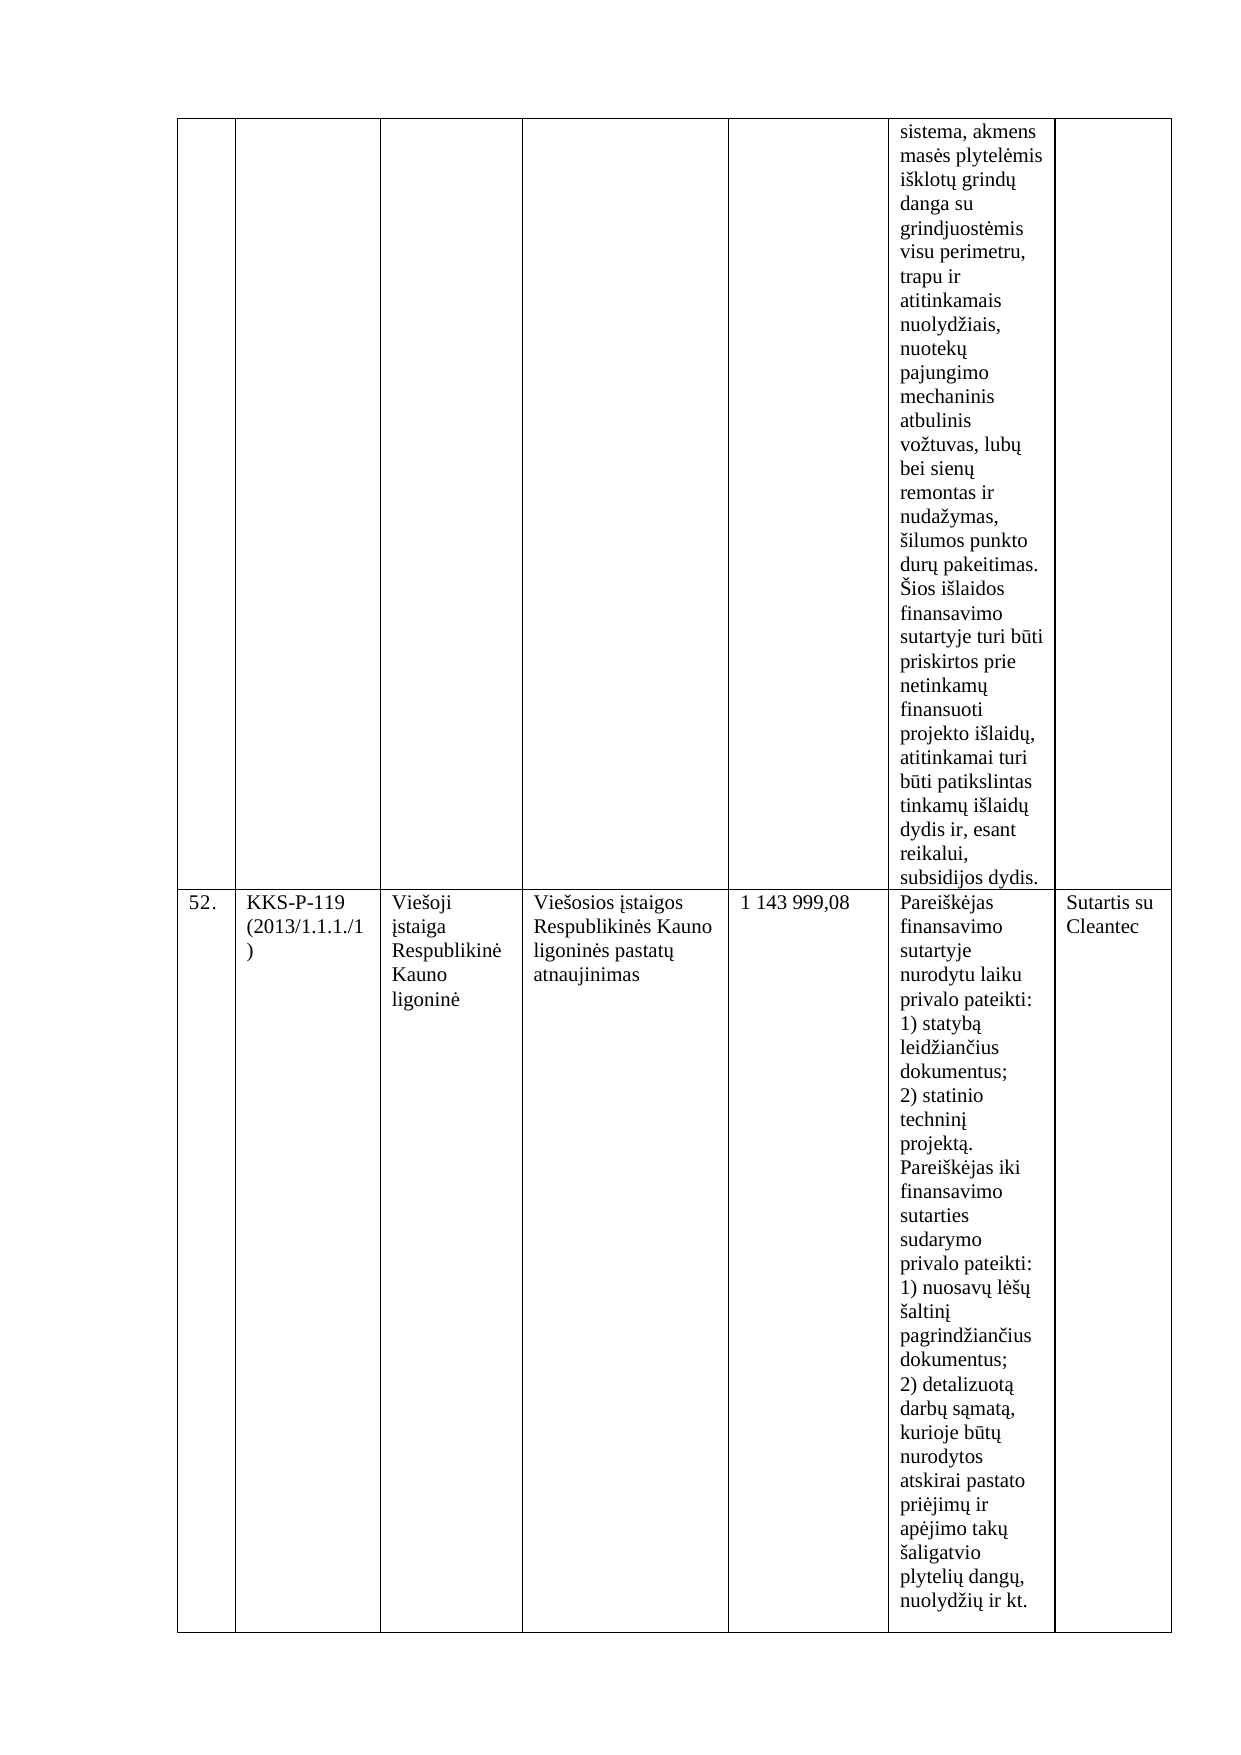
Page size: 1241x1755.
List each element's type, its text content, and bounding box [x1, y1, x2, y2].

table_cell 1 143 999,08 [729, 890, 888, 1632]
table_cell [236, 119, 380, 889]
table_cell [523, 119, 728, 889]
table_cell KKS-P-119 (2013/1.1.1./1) [236, 890, 380, 1632]
table_cell Viešoji įstaiga Respublikinė Kauno ligoninė [381, 890, 522, 1632]
table_cell Viešosios įstaigos Respublikinės Kauno ligoninės pastatų atnaujinimas [523, 890, 728, 1632]
table_cell [381, 119, 522, 889]
table_cell [178, 119, 235, 889]
table_cell [729, 119, 888, 889]
table_cell 52. [178, 890, 235, 1632]
table_cell Sutartis su Cleantec [1056, 890, 1171, 1632]
table_cell [1056, 119, 1171, 889]
table_cell Pareiškėjas finansavimo sutartyje nurodytu laiku privalo pateikti: 1) statybą leidžiančius dokumentus; 2) statinio techninį projektą. Pareiškėjas iki finansavimo sutarties sudarymo privalo pateikti: 1) nuosavų lėšų šaltinį pagrindžiančius dokumentus; 2) detalizuotą darbų sąmatą, kurioje būtų nurodytos atskirai pastato priėjimų ir apėjimo takų šaligatvio plytelių dangų, nuolydžių ir kt. išlaidos; priešgaisrinių kopėčių išlaidos; naujos žaibosaugos įrengimo išlaidos; vidaus ir išorės grotelių išlaidos. Šios išlaidos finansavimo sutartyje turi būti priskirtos prie netinkamų finansuoti projekto išlaidų ir atitinkamai patikslintas tinkamų finansuoti išlaidų dydis. [889, 890, 1054, 1632]
table_cell sistema, akmens masės plytelėmis išklotų grindų danga su grindjuostėmis visu perimetru, trapu ir atitinkamais nuolydžiais, nuotekų pajungimo mechaninis atbulinis vožtuvas, lubų bei sienų remontas ir nudažymas, šilumos punkto durų pakeitimas. Šios išlaidos finansavimo sutartyje turi būti priskirtos prie netinkamų finansuoti projekto išlaidų, atitinkamai turi būti patikslintas tinkamų išlaidų dydis ir, esant reikalui, subsidijos dydis. [889, 119, 1054, 889]
